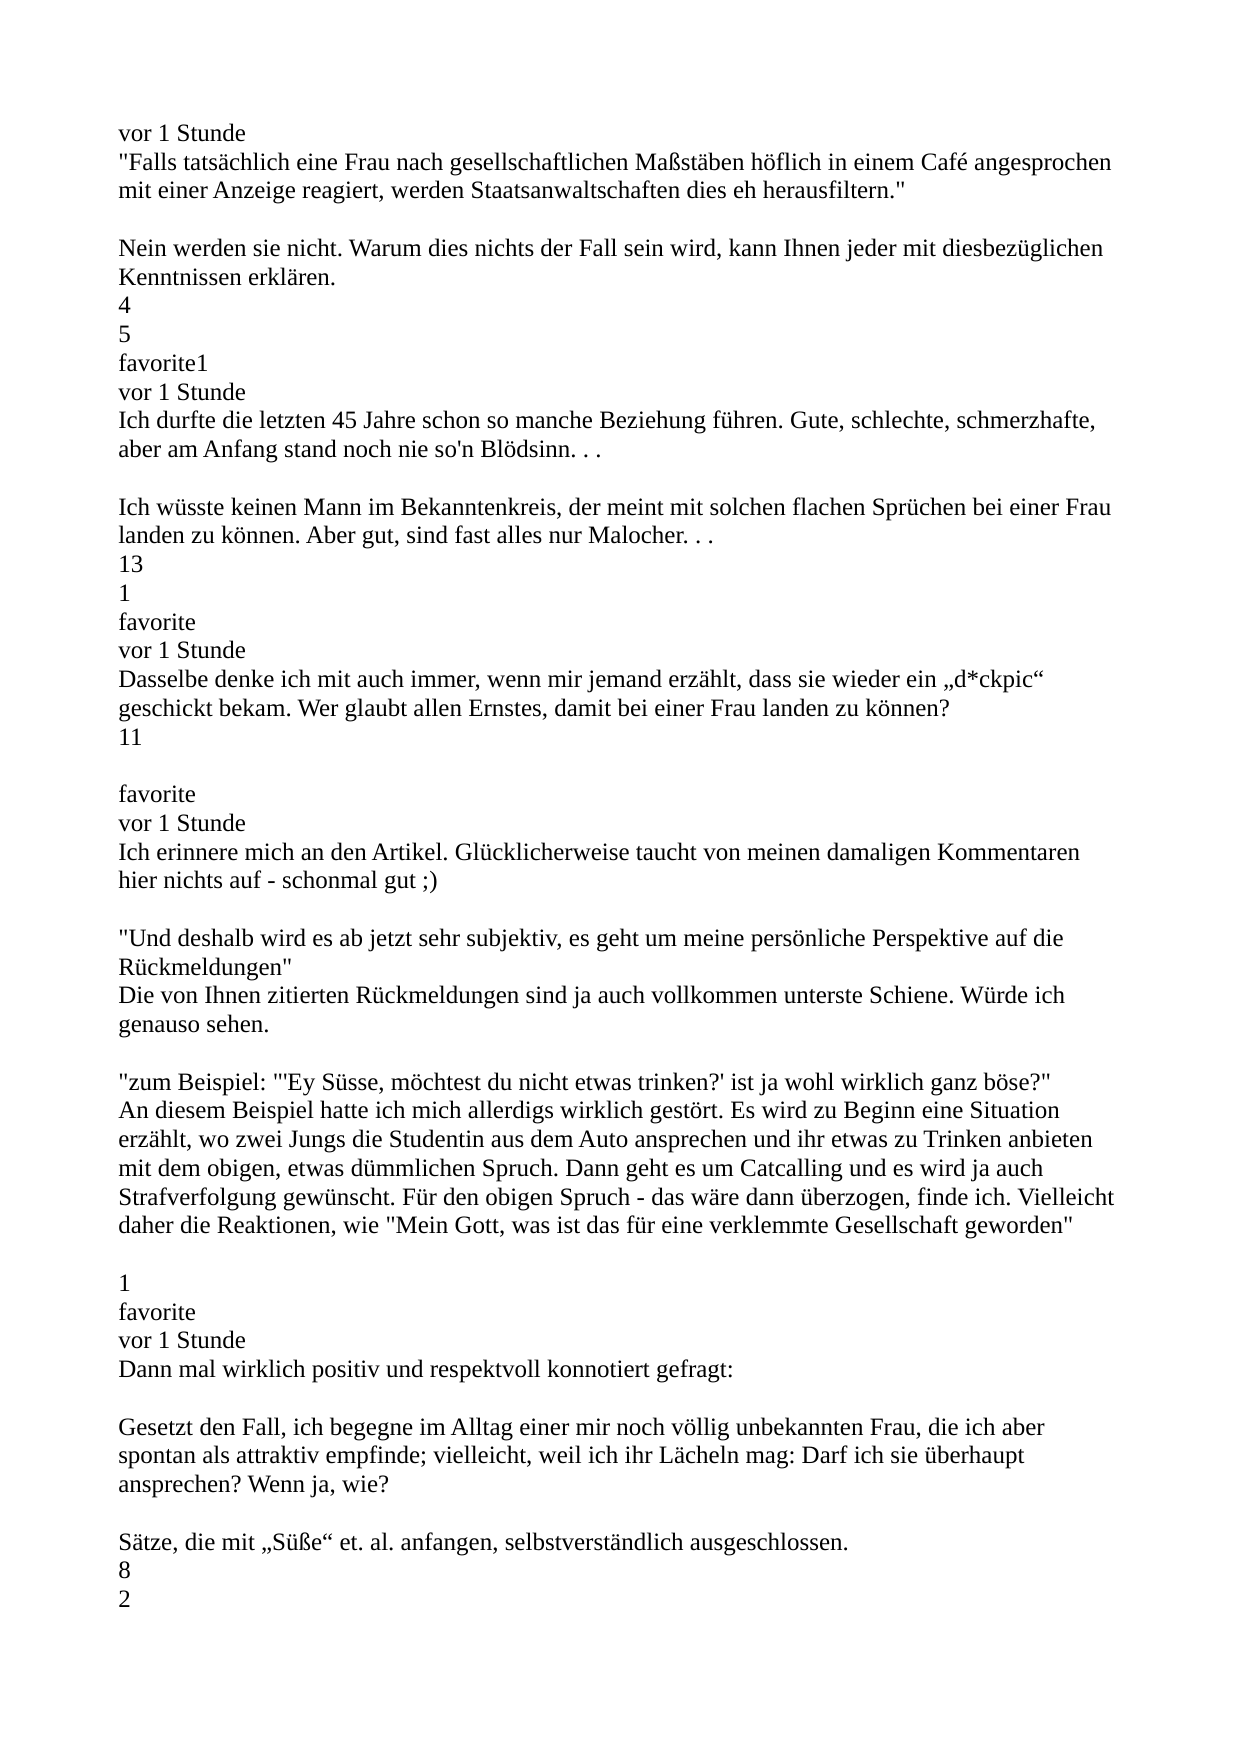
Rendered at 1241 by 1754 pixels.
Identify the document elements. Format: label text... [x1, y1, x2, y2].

text Nein werden sie nicht. Warum dies nichts der Fall sein wird, kann Ihnen jeder mit diesbezüglichen Kenntnissen erklären. [118, 233, 1122, 291]
text Ich wüsste keinen Mann im Bekanntenkreis, der meint mit solchen flachen Sprüchen bei einer Frau landen zu können. Aber gut, sind fast alles nur Malocher. . . [118, 492, 1122, 549]
text 2 [118, 1584, 1122, 1613]
text vor 1 Stunde [118, 377, 1122, 406]
text Die von Ihnen zitierten Rückmeldungen sind ja auch vollkommen unterste Schiene. Würde ich genauso sehen. [118, 981, 1122, 1038]
text An diesem Beispiel hatte ich mich allerdigs wirklich gestört. Es wird zu Beginn eine Situation erzählt, wo zwei Jungs die Studentin aus dem Auto ansprechen und ihr etwas zu Trinken anbieten mit dem obigen, etwas dümmlichen Spruch. Dann geht es um Catcalling und es wird ja auch Strafverfolgung gewünscht. Für den obigen Spruch - das wäre dann überzogen, finde ich. Vielleicht daher die Reaktionen, wie "Mein Gott, was ist das für eine verklemmte Gesellschaft geworden" [118, 1096, 1122, 1239]
text Dann mal wirklich positiv und respektvoll konnotiert gefragt: [118, 1354, 1122, 1383]
text favorite [118, 1297, 1122, 1326]
text vor 1 Stunde [118, 808, 1122, 837]
text favorite1 [118, 348, 1122, 377]
text Sätze, die mit „Süße“ et. al. anfangen, selbstverständlich ausgeschlossen. [118, 1527, 1122, 1556]
text Ich erinnere mich an den Artikel. Glücklicherweise taucht von meinen damaligen Kommentaren hier nichts auf - schonmal gut ;) [118, 837, 1122, 894]
text "Falls tatsächlich eine Frau nach gesellschaftlichen Maßstäben höflich in einem Café angesprochen mit einer Anzeige reagiert, werden Staatsanwaltschaften dies eh herausfiltern." [118, 147, 1122, 204]
text vor 1 Stunde [118, 636, 1122, 664]
text "zum Beispiel: "'Ey Süsse, möchtest du nicht etwas trinken?' ist ja wohl wirklich ganz böse?" [118, 1067, 1122, 1096]
text "Und deshalb wird es ab jetzt sehr subjektiv, es geht um meine persönliche Perspektive auf die Rückmeldungen" [118, 923, 1122, 981]
text Dasselbe denke ich mit auch immer, wenn mir jemand erzählt, dass sie wieder ein „d*ckpic“ geschickt bekam. Wer glaubt allen Ernstes, damit bei einer Frau landen zu können? [118, 664, 1122, 722]
text vor 1 Stunde [118, 1326, 1122, 1354]
text vor 1 Stunde [118, 118, 1122, 147]
text 11 [118, 722, 1122, 751]
text Ich durfte die letzten 45 Jahre schon so manche Beziehung führen. Gute, schlechte, schmerzhafte, aber am Anfang stand noch nie so'n Blödsinn. . . [118, 406, 1122, 463]
text favorite [118, 779, 1122, 808]
text 1 [118, 578, 1122, 607]
text 4 [118, 291, 1122, 319]
text Gesetzt den Fall, ich begegne im Alltag einer mir noch völlig unbekannten Frau, die ich aber spontan als attraktiv empfinde; vielleicht, weil ich ihr Lächeln mag: Darf ich sie überhaupt ansprechen? Wenn ja, wie? [118, 1412, 1122, 1498]
text favorite [118, 607, 1122, 636]
text 8 [118, 1556, 1122, 1584]
text 5 [118, 319, 1122, 348]
text 1 [118, 1268, 1122, 1297]
text 13 [118, 549, 1122, 578]
